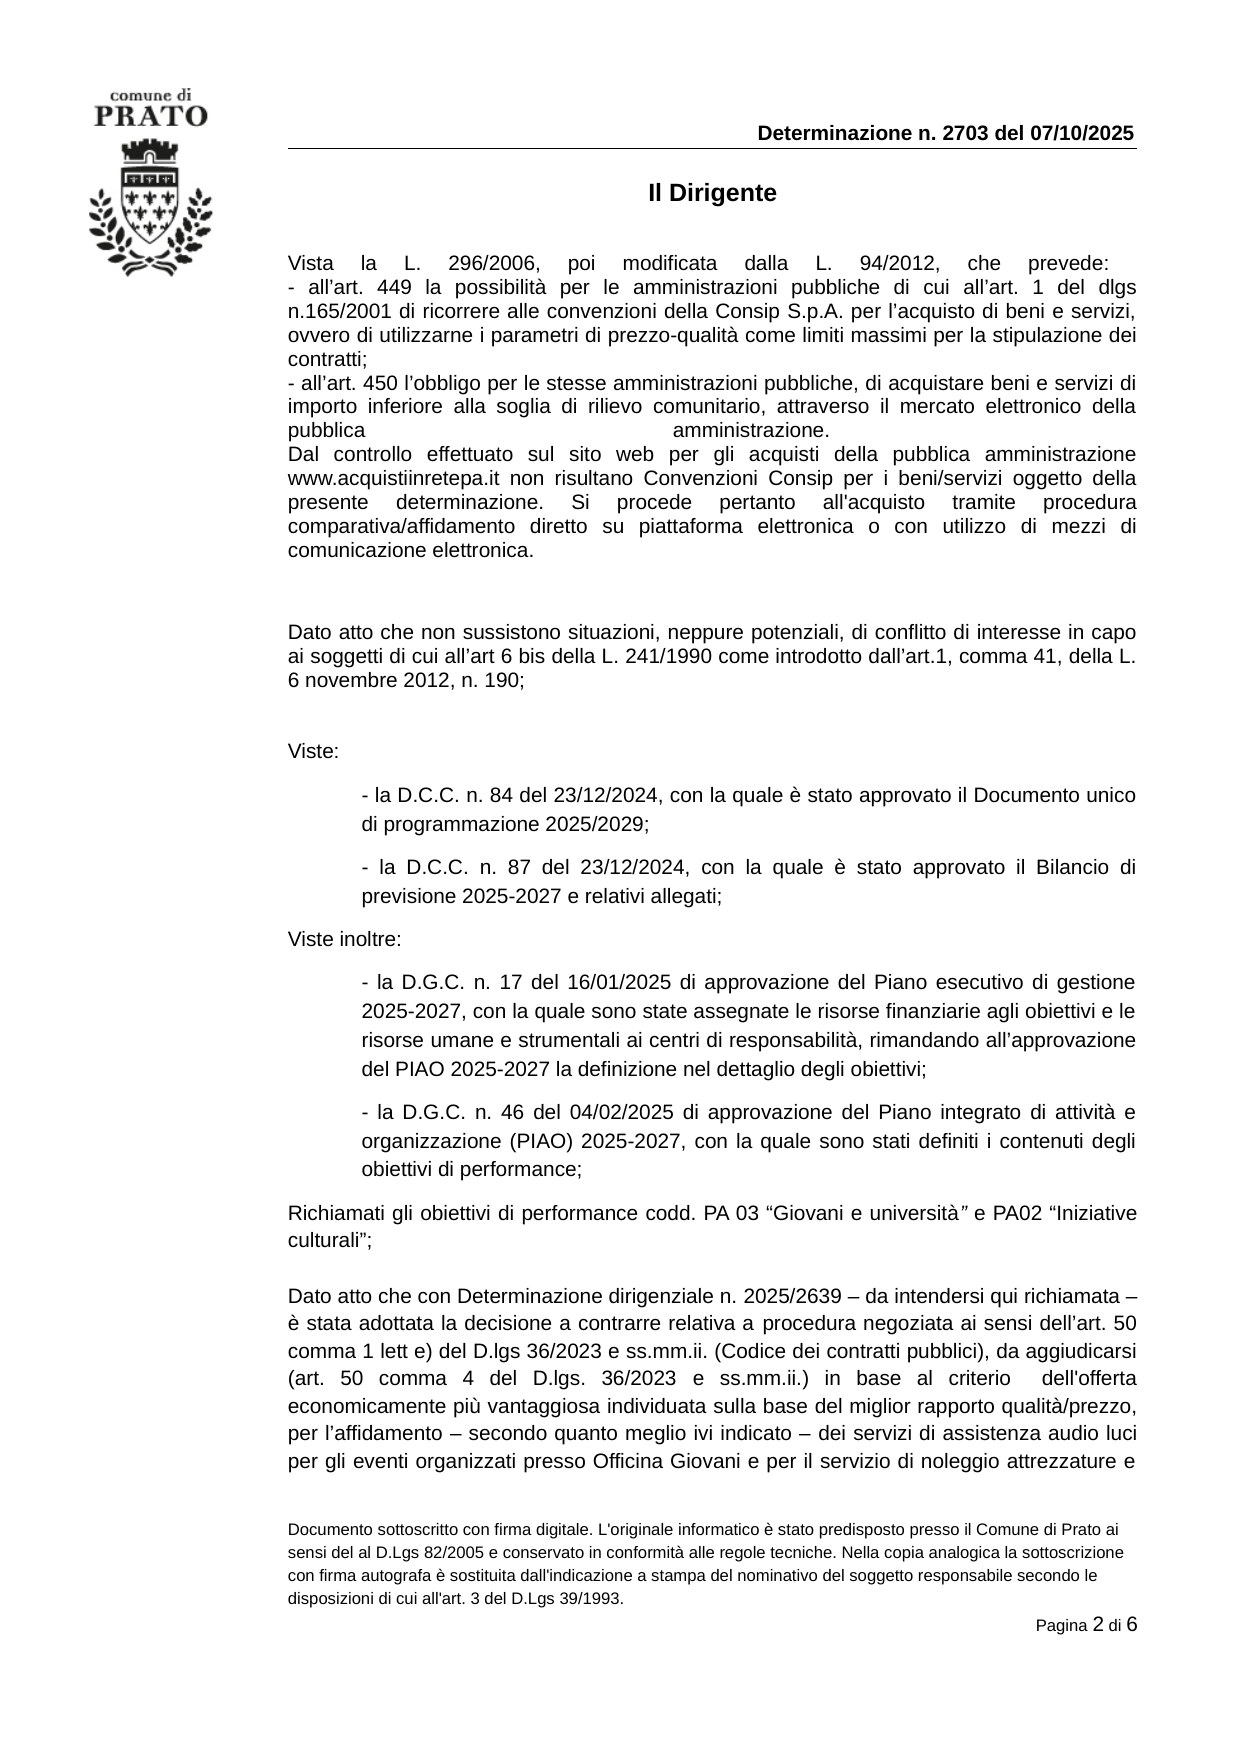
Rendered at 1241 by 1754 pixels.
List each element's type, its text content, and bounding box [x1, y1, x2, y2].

text Vista la L. 296/2006, poi modificata dalla L. 94/2012, che prevede: - all’art. 449 la possibilità per le amministrazioni pubbliche di cui all’art. 1 del dlgs n.165/2001 di ricorrere alle convenzioni della Consip S.p.A. per l’acquisto di beni e servizi, ovvero di utilizzarne i parametri di prezzo-qualità come limiti massimi per la stipulazione dei contratti; - all’art. 450 l’obbligo per le stesse amministrazioni pubbliche, di acquistare beni e servizi di importo inferiore alla soglia di rilievo comunitario, attraverso il mercato elettronico della pubblica amministrazione. Dal controllo effettuato sul sito web per gli acquisti della pubblica amministrazione www.acquistiinretepa.it non risultano Convenzioni Consip per i beni/servizi oggetto della presente determinazione. Si procede pertanto all'acquisto tramite procedura comparativa/affidamento diretto su piattaforma elettronica o con utilizzo di mezzi di comunicazione elettronica. [288, 251, 1137, 562]
text Viste: [288, 739, 1137, 763]
text - la D.C.C. n. 84 del 23/12/2024, con la quale è stato approvato il Documento unico di programmazione 2025/2029; [361, 783, 1137, 835]
text Dato atto che non sussistono situazioni, neppure potenziali, di conflitto di interesse in capo ai soggetti di cui all’art 6 bis della L. 241/1990 come introdotto dall’art.1, comma 41, della L. 6 novembre 2012, n. 190; [288, 619, 1137, 691]
text - la D.G.C. n. 17 del 16/01/2025 di approvazione del Piano esecutivo di gestione 2025-2027, con la quale sono state assegnate le risorse finanziarie agli obiettivi e le risorse umane e strumentali ai centri di responsabilità, rimandando all’approvazione del PIAO 2025-2027 la definizione nel dettaglio degli obiettivi; [361, 970, 1137, 1080]
text - la D.C.C. n. 87 del 23/12/2024, con la quale è stato approvato il Bilancio di previsione 2025-2027 e relativi allegati; [361, 855, 1137, 907]
text - la D.G.C. n. 46 del 04/02/2025 di approvazione del Piano integrato di attività e organizzazione (PIAO) 2025-2027, con la quale sono stati definiti i contenuti degli obiettivi di performance; [361, 1100, 1137, 1181]
text Dato atto che con Determinazione dirigenziale n. 2025/2639 – da intendersi qui richiamata – è stata adottata la decisione a contrarre relativa a procedura negoziata ai sensi dell’art. 50 comma 1 lett e) del D.lgs 36/2023 e ss.mm.ii. (Codice dei contratti pubblici), da aggiudicarsi (art. 50 comma 4 del D.lgs. 36/2023 e ss.mm.ii.) in base al criterio dell'offerta economicamente più vantaggiosa individuata sulla base del miglior rapporto qualità/prezzo, per l’affidamento – secondo quanto meglio ivi indicato – dei servizi di assistenza audio luci per gli eventi organizzati presso Officina Giovani e per il servizio di noleggio attrezzature e [288, 1284, 1137, 1473]
picture [88, 88, 215, 278]
text Richiamati gli obiettivi di performance codd. PA 03 “Giovani e università” e PA02 “Iniziative culturali”; [288, 1201, 1137, 1252]
text Viste inoltre: [288, 927, 1137, 951]
text Il Dirigente [288, 177, 1137, 206]
